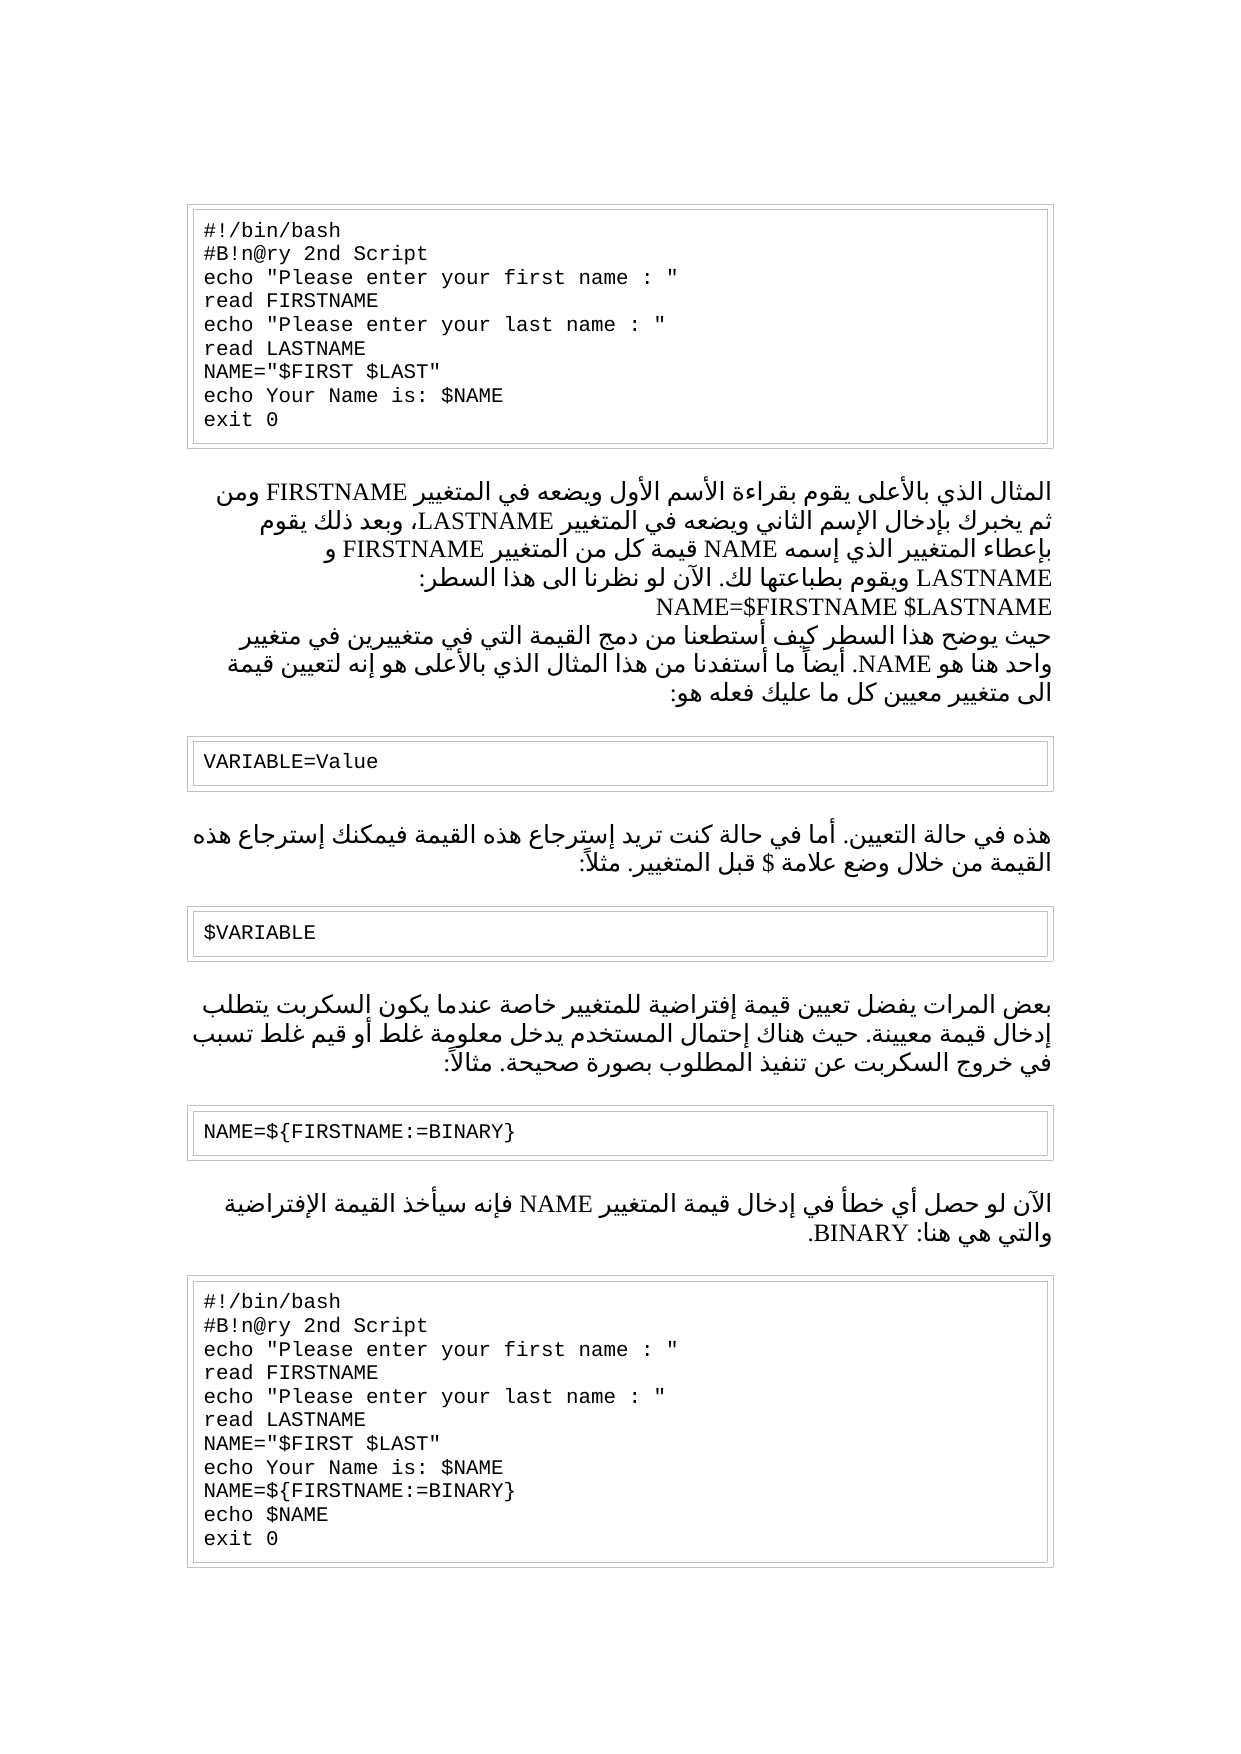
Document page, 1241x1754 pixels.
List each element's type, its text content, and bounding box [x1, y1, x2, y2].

text echo $NAME [194, 1488, 1047, 1512]
text VARIABLE=Value [188, 737, 1053, 791]
text echo Your Name is: $NAME [194, 1441, 1047, 1464]
text الآن لو حصل أي خطأ في إدخال قيمة المتغيير NAME فإنه سيأخذ القيمة الإفتراضية والتي هي هنا: BINARY. [187, 1189, 1053, 1247]
text NAME="$FIRST $LAST" [194, 1417, 1047, 1441]
text #B!n@ry 2nd Script [194, 227, 1047, 251]
text #B!n@ry 2nd Script [194, 1299, 1047, 1323]
text #!/bin/bash [188, 1276, 1053, 1299]
text read LASTNAME [194, 322, 1047, 346]
text read FIRSTNAME [194, 1346, 1047, 1370]
text هذه في حالة التعيين. أما في حالة كنت تريد إسترجاع هذه القيمة فيمكنك إسترجاع هذه القيمة من خلال وضع علامة $ قبل المتغيير. مثلاً: [187, 820, 1053, 877]
text exit 0 [188, 393, 1053, 448]
text NAME=${FIRSTNAME:=BINARY} [194, 1464, 1047, 1488]
text #!/bin/bash [188, 205, 1053, 227]
text NAME="$FIRST $LAST" [194, 346, 1047, 369]
text read FIRSTNAME [194, 275, 1047, 298]
text echo "Please enter your last name : " [194, 298, 1047, 322]
text #!/bin/bash [194, 210, 1047, 227]
text $VARIABLE [188, 907, 1053, 961]
text بعض المرات يفضل تعيين قيمة إفتراضية للمتغيير خاصة عندما يكون السكربت يتطلب إدخال قيمة معيينة. حيث هناك إحتمال المستخدم يدخل معلومة غلط أو قيم غلط تسبب في خروج السكربت عن تنفيذ المطلوب بصورة صحيحة. مثالاً: [187, 990, 1053, 1076]
text exit 0 [188, 1512, 1053, 1567]
text echo "Please enter your last name : " [194, 1370, 1047, 1394]
text echo "Please enter your first name : " [194, 251, 1047, 275]
text echo "Please enter your first name : " [194, 1323, 1047, 1346]
text المثال الذي بالأعلى يقوم بقراءة الأسم الأول ويضعه في المتغيير FIRSTNAME ومن ثم يخبرك بإدخال الإسم الثاني ويضعه في المتغيير LASTNAME، وبعد ذلك يقوم بإعطاء المتغيير الذي إسمه NAME قيمة كل من المتغيير FIRSTNAME و LASTNAME ويقوم بطباعتها لك. الآن لو نظرنا الى هذا السطر: NAME=$FIRSTNAME $LASTNAME حيث يوضح هذا السطر كيف أستطعنا من دمج القيمة التي في متغييرين في متغيير واحد هنا هو NAME. أيضاً ما أستفدنا من هذا المثال الذي بالأعلى هو إنه لتعيين قيمة الى متغيير معيين كل ما عليك فعله هو: [187, 449, 1053, 707]
text #!/bin/bash [194, 1282, 1047, 1299]
text NAME=${FIRSTNAME:=BINARY} [188, 1106, 1053, 1160]
text echo Your Name is: $NAME [194, 369, 1047, 393]
text read LASTNAME [194, 1394, 1047, 1417]
